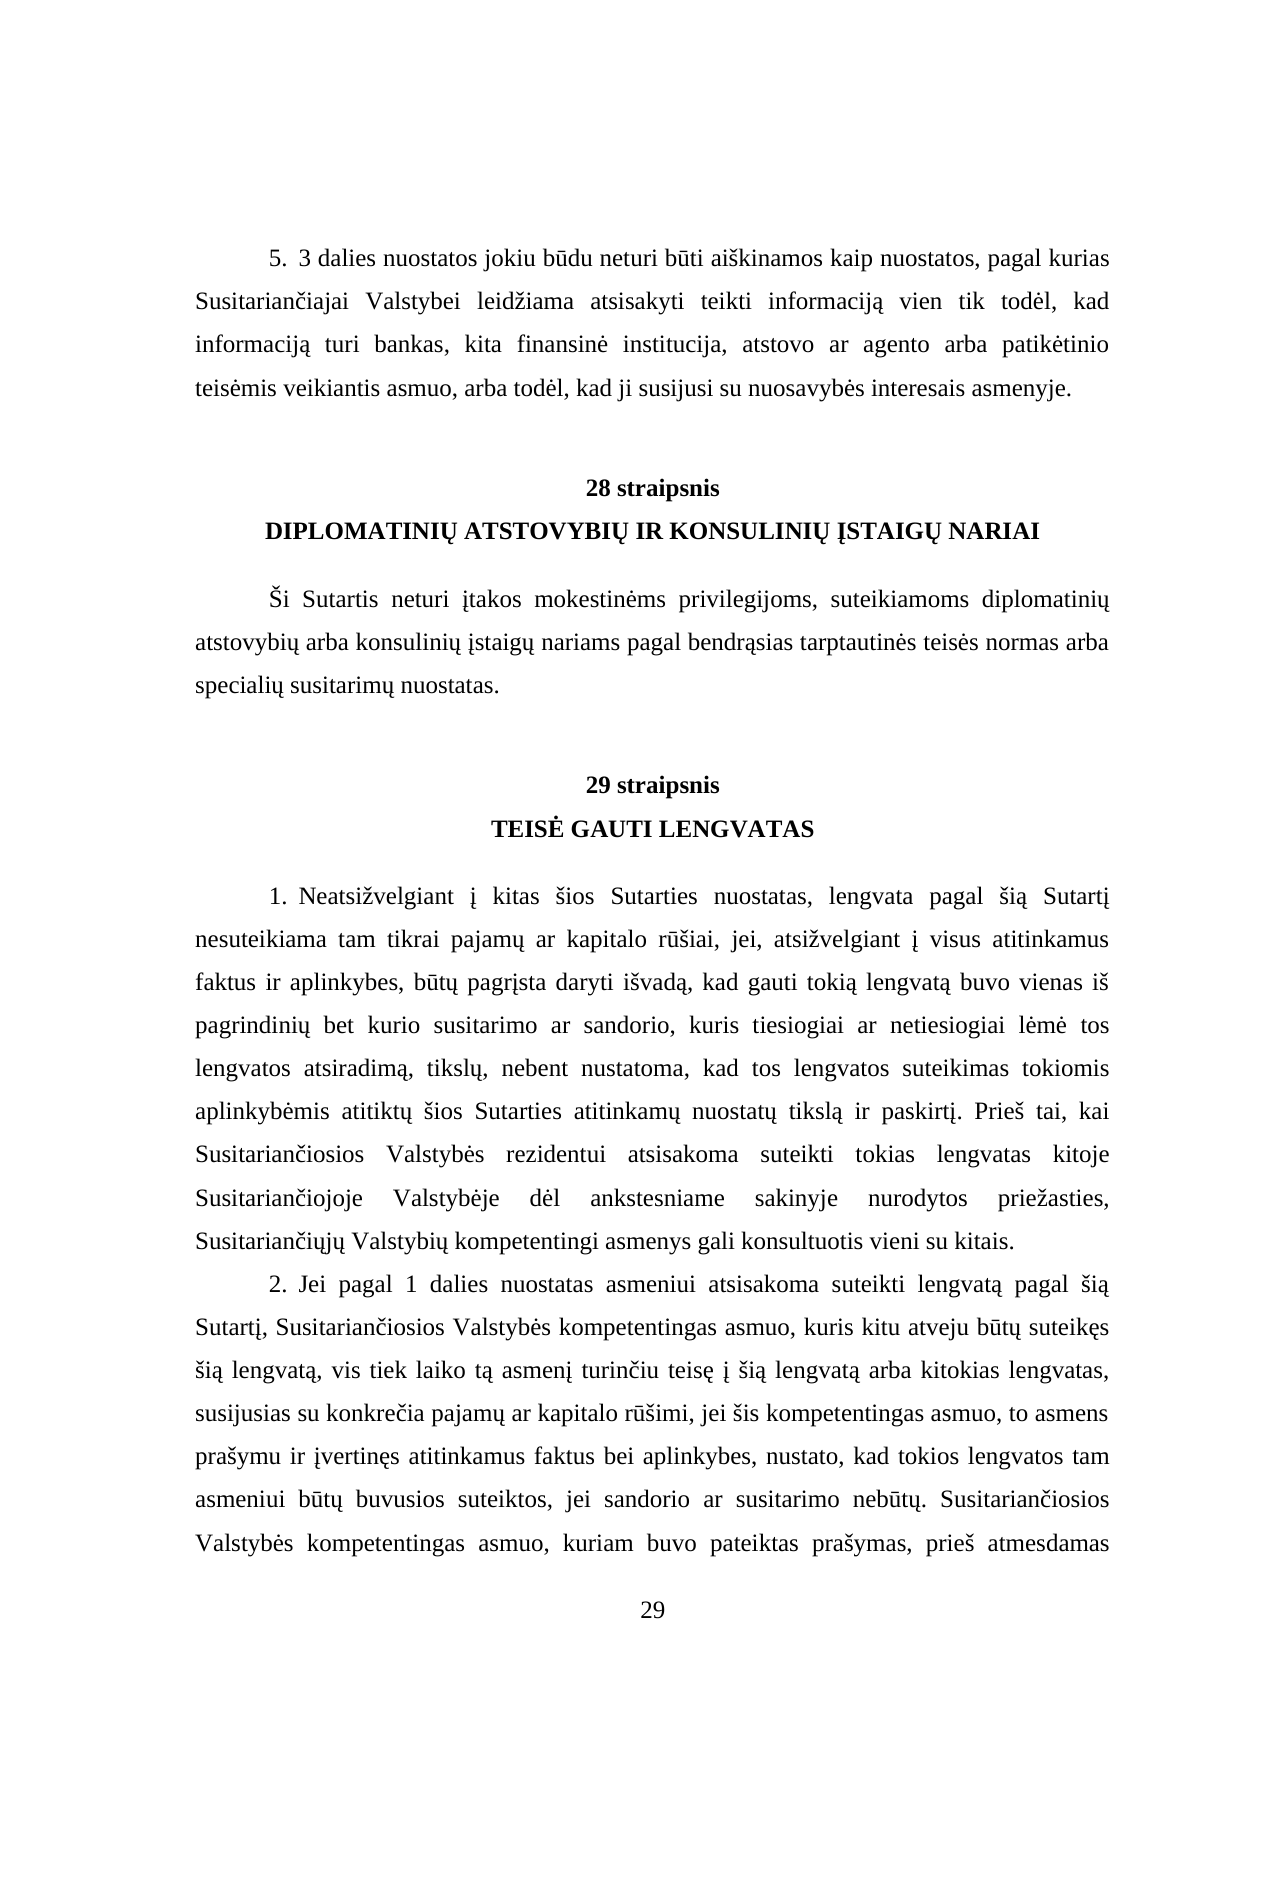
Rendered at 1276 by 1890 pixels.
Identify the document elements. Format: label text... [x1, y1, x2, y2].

text 28 straipsnis [195, 473, 1110, 502]
text 1. Neatsižvelgiant į kitas šios Sutarties nuostatas, lengvata pagal šią Sutartį nesuteikiama tam tikrai pajamų ar kapitalo rūšiai, jei, atsižvelgiant į visus atitinkamus faktus ir aplinkybes, būtų pagrįsta daryti išvadą, kad gauti tokią lengvatą buvo vienas iš pagrindinių bet kurio susitarimo ar sandorio, kuris tiesiogiai ar netiesiogiai lėmė tos lengvatos atsiradimą, tikslų, nebent nustatoma, kad tos lengvatos suteikimas tokiomis aplinkybėmis atitiktų šios Sutarties atitinkamų nuostatų tikslą ir paskirtį. Prieš tai, kai Susitariančiosios Valstybės rezidentui atsisakoma suteikti tokias lengvatas kitoje Susitariančiojoje Valstybėje dėl ankstesniame sakinyje nurodytos priežasties, Susitariančiųjų Valstybių kompetentingi asmenys gali konsultuotis vieni su kitais. [195, 881, 1110, 1254]
text 2. Jei pagal 1 dalies nuostatas asmeniui atsisakoma suteikti lengvatą pagal šią Sutartį, Susitariančiosios Valstybės kompetentingas asmuo, kuris kitu atveju būtų suteikęs šią lengvatą, vis tiek laiko tą asmenį turinčiu teisę į šią lengvatą arba kitokias lengvatas, susijusias su konkrečia pajamų ar kapitalo rūšimi, jei šis kompetentingas asmuo, to asmens prašymu ir įvertinęs atitinkamus faktus bei aplinkybes, nustato, kad tokios lengvatos tam asmeniui būtų buvusios suteiktos, jei sandorio ar susitarimo nebūtų. Susitariančiosios Valstybės kompetentingas asmuo, kuriam buvo pateiktas prašymas, prieš atmesdamas [195, 1269, 1110, 1556]
subtitle DIPLOMATINIŲ ATSTOVYBIŲ IR KONSULINIŲ ĮSTAIGŲ NARIAI [195, 516, 1110, 545]
text 29 straipsnis [195, 771, 1110, 799]
text Ši Sutartis neturi įtakos mokestinėms privilegijoms, suteikiamoms diplomatinių atstovybių arba konsulinių įstaigų nariams pagal bendrąsias tarptautinės teisės normas arba specialių susitarimų nuostatas. [195, 584, 1110, 699]
text 5. 3 dalies nuostatos jokiu būdu neturi būti aiškinamos kaip nuostatos, pagal kurias Susitariančiajai Valstybei leidžiama atsisakyti teikti informaciją vien tik todėl, kad informaciją turi bankas, kita finansinė institucija, atstovo ar agento arba patikėtinio teisėmis veikiantis asmuo, arba todėl, kad ji susijusi su nuosavybės interesais asmenyje. [195, 243, 1110, 401]
text TEISĖ GAUTI LENGVATAS [195, 814, 1110, 842]
